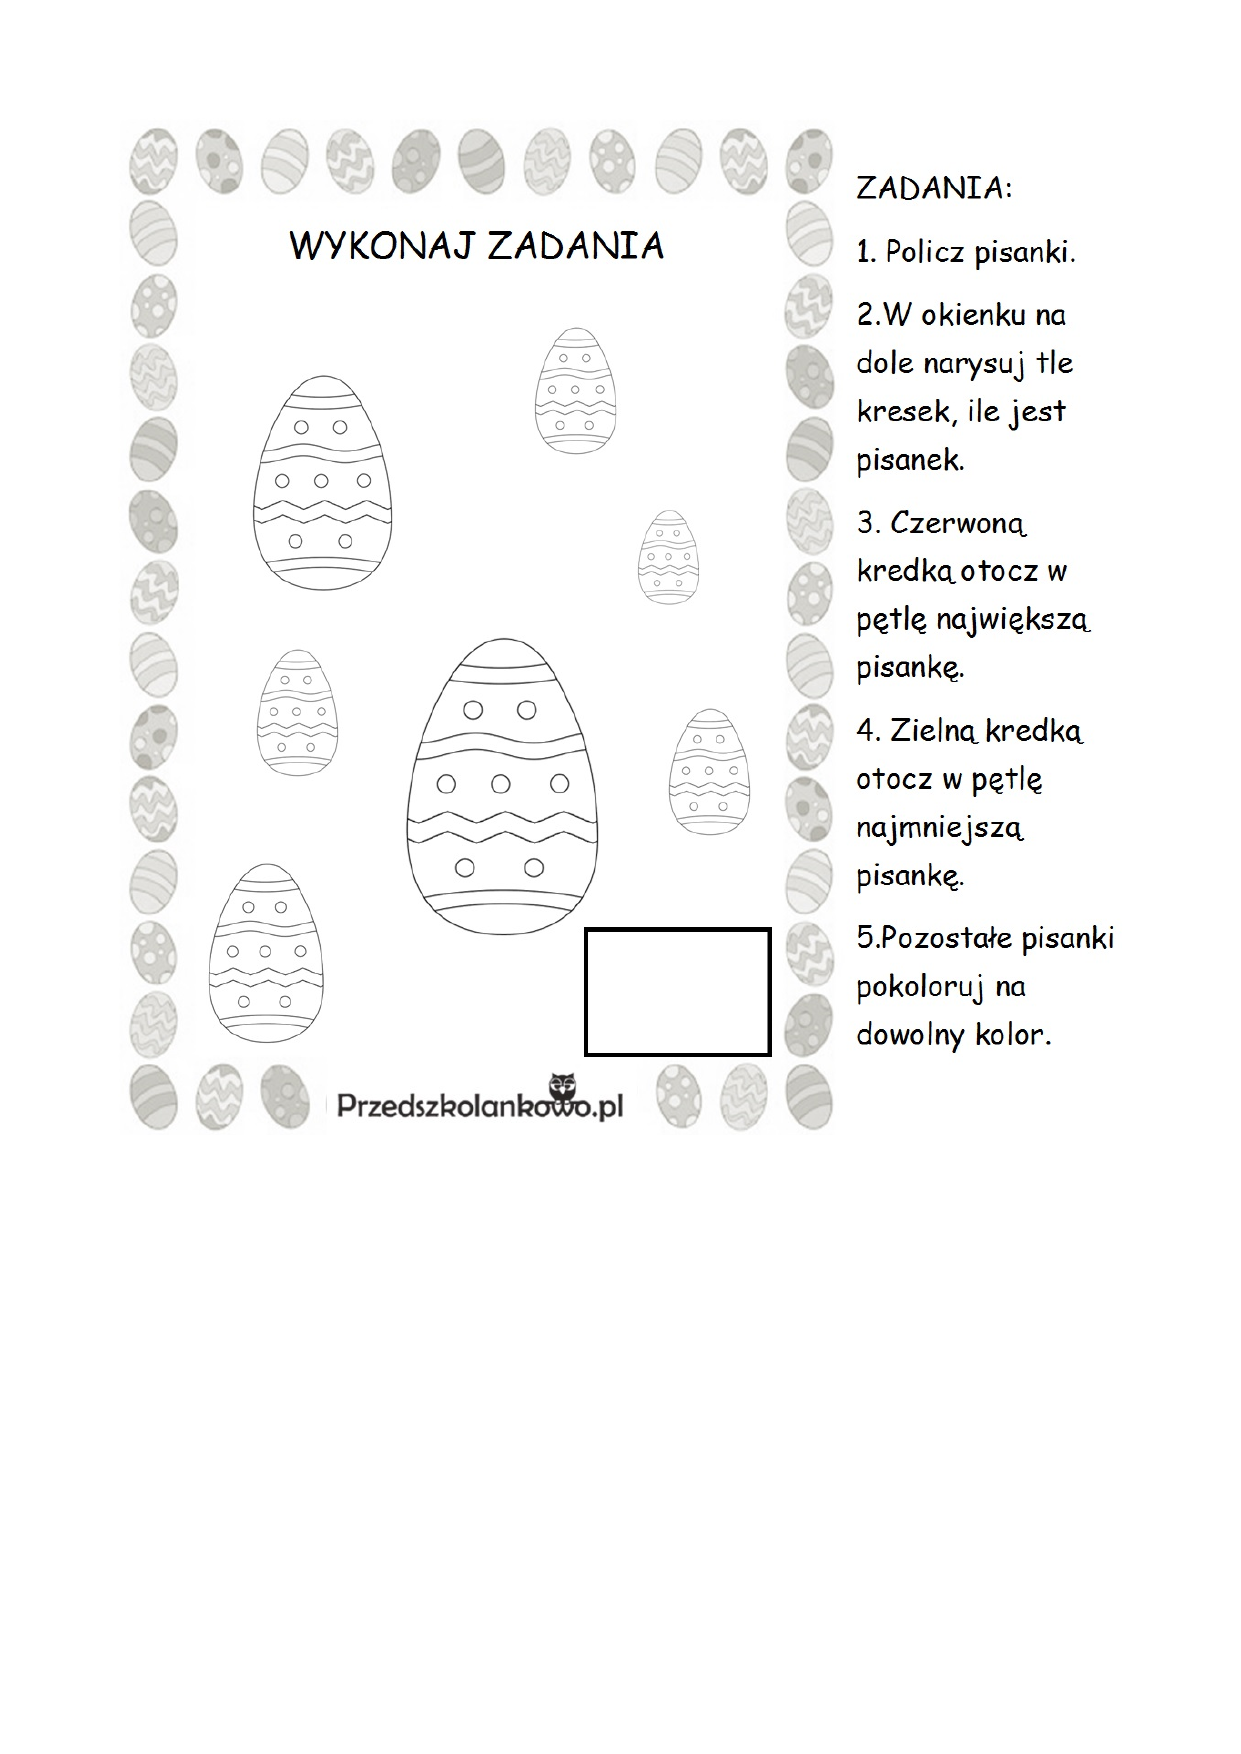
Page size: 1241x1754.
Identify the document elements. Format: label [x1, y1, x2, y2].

picture [118, 118, 1123, 1135]
